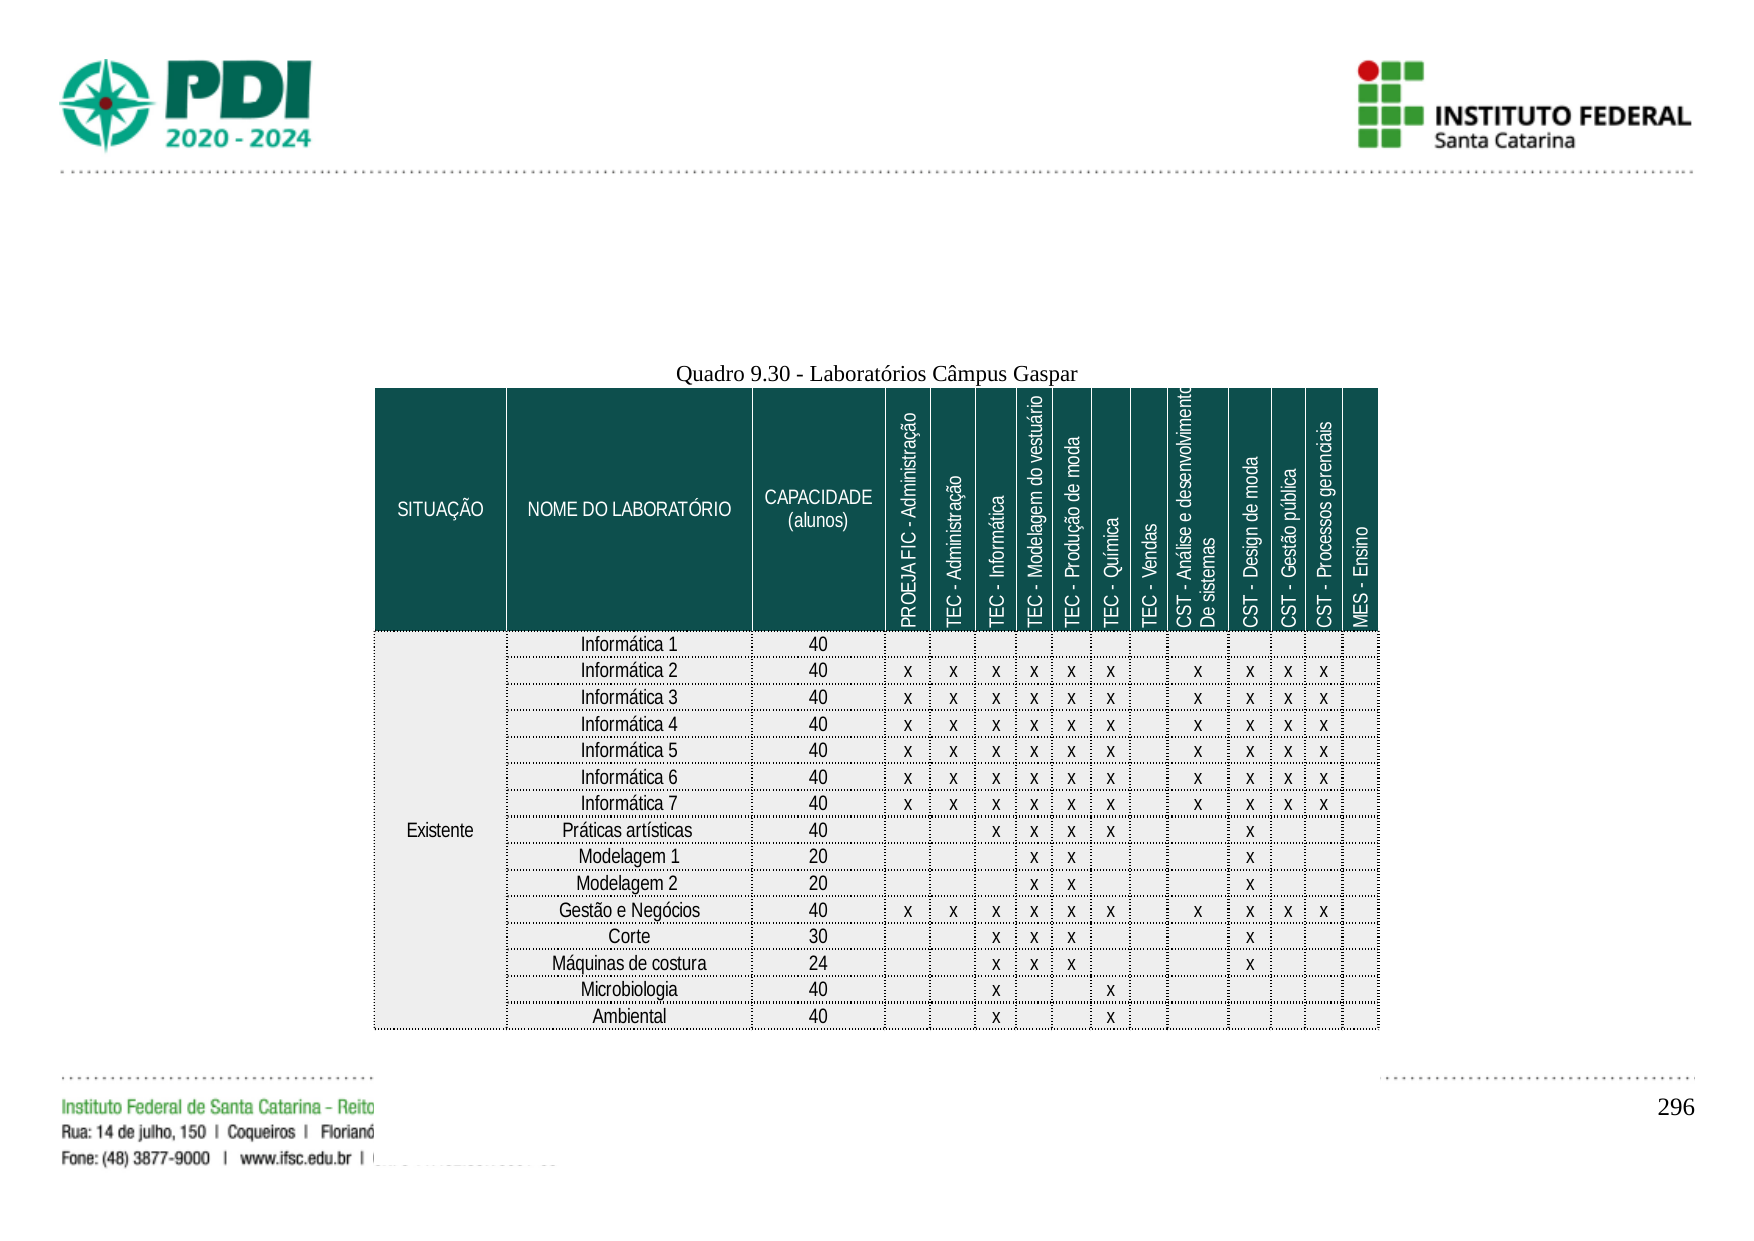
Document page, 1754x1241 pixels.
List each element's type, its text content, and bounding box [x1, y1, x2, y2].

text Quadro 9.30 - Laboratórios Câmpus Gaspar [374, 361, 1380, 630]
picture [59, 1063, 1695, 1182]
picture [59, 59, 1695, 178]
text [374, 1030, 1380, 1165]
